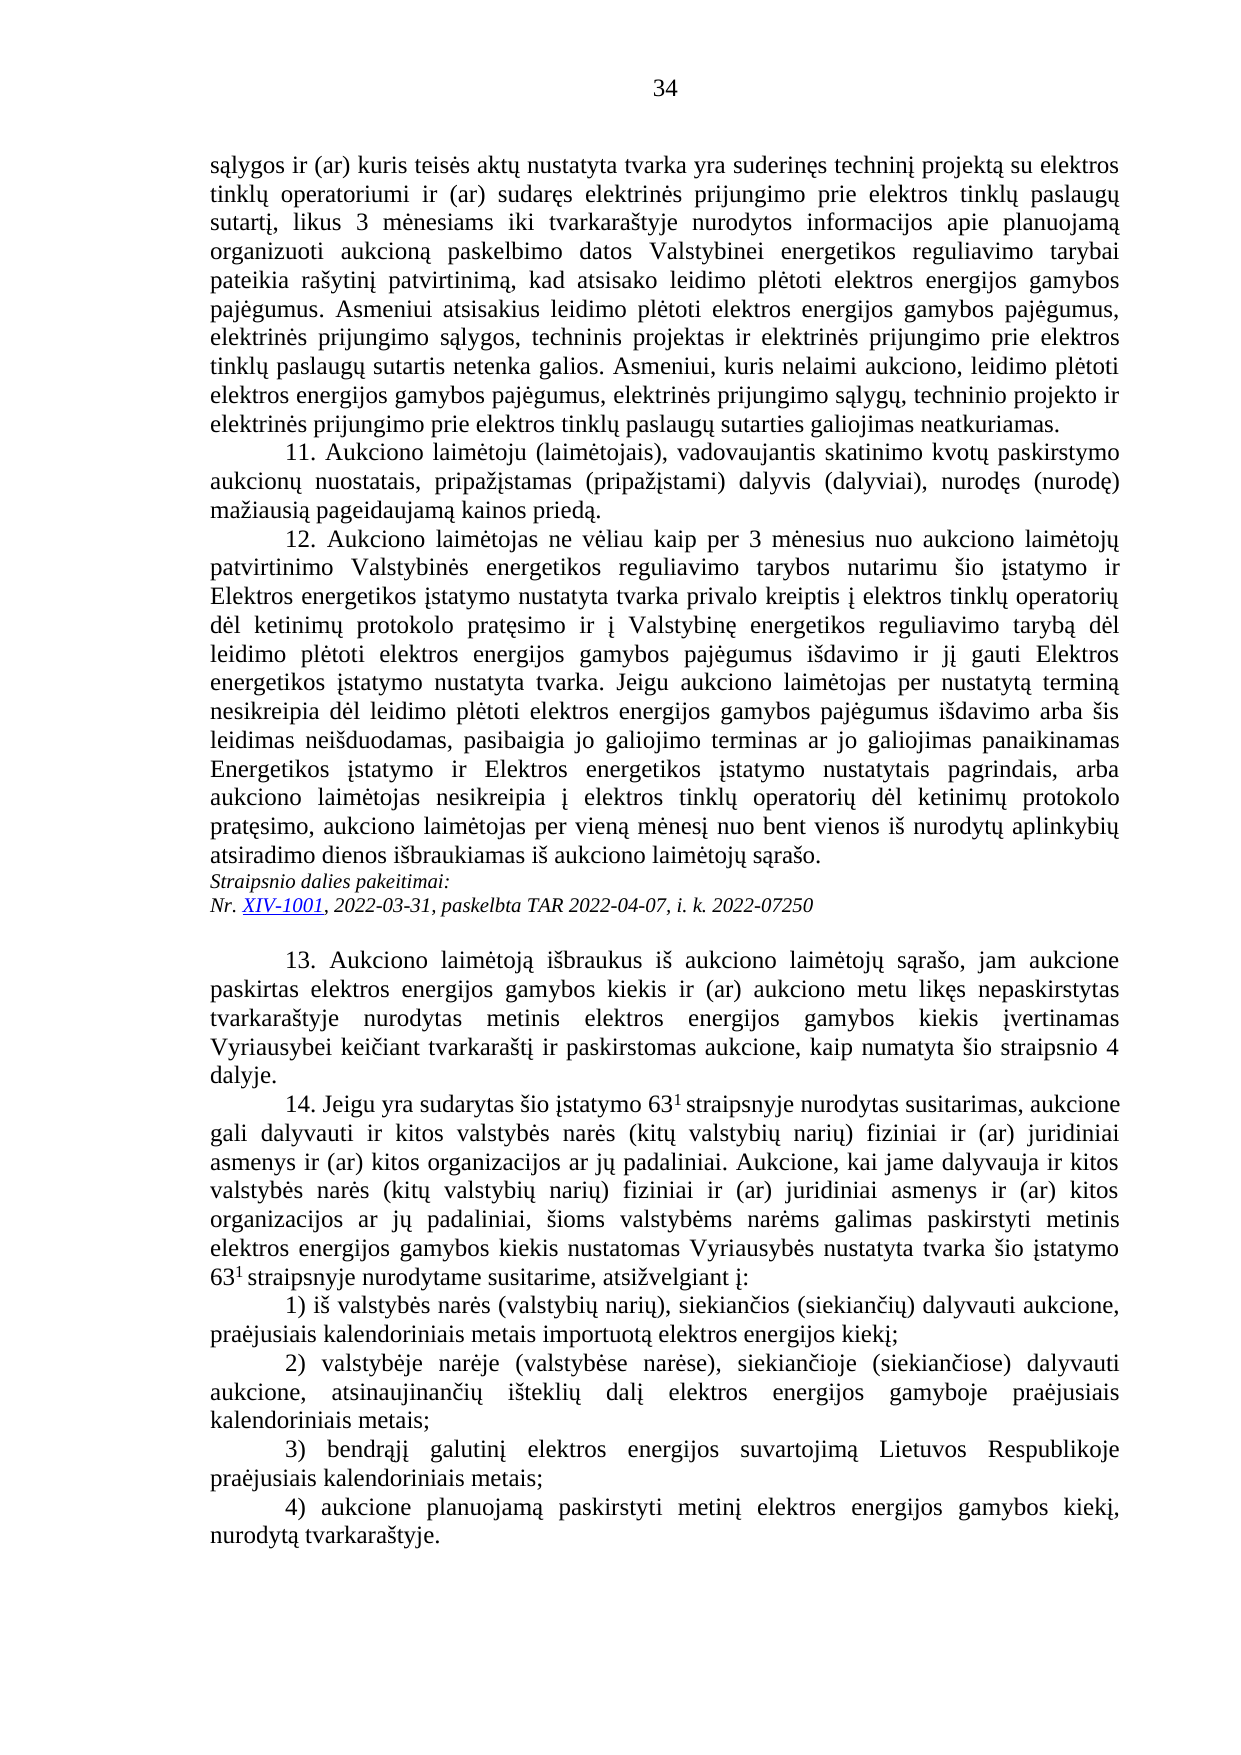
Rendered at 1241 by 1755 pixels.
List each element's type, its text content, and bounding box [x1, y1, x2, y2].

text 12. Aukciono laimėtojas ne vėliau kaip per 3 mėnesius nuo aukciono laimėtojų patvirtinimo Valstybinės energetikos reguliavimo tarybos nutarimu šio įstatymo ir Elektros energetikos įstatymo nustatyta tvarka privalo kreiptis į elektros tinklų operatorių dėl ketinimų protokolo pratęsimo ir į Valstybinę energetikos reguliavimo tarybą dėl leidimo plėtoti elektros energijos gamybos pajėgumus išdavimo ir jį gauti Elektros energetikos įstatymo nustatyta tvarka. Jeigu aukciono laimėtojas per nustatytą terminą nesikreipia dėl leidimo plėtoti elektros energijos gamybos pajėgumus išdavimo arba šis leidimas neišduodamas, pasibaigia jo galiojimo terminas ar jo galiojimas panaikinamas Energetikos įstatymo ir Elektros energetikos įstatymo nustatytais pagrindais, arba aukciono laimėtojas nesikreipia į elektros tinklų operatorių dėl ketinimų protokolo pratęsimo, aukciono laimėtojas per vieną mėnesį nuo bent vienos iš nurodytų aplinkybių atsiradimo dienos išbraukiamas iš aukciono laimėtojų sąrašo. [210, 524, 1120, 869]
text Straipsnio dalies pakeitimai: [210, 869, 1120, 893]
text 2) valstybėje narėje (valstybėse narėse), siekiančioje (siekiančiose) dalyvauti aukcione, atsinaujinančių išteklių dalį elektros energijos gamyboje praėjusiais kalendoriniais metais; [210, 1348, 1120, 1434]
text Nr. XIV-1001, 2022-03-31, paskelbta TAR 2022-04-07, i. k. 2022-07250 [210, 893, 1120, 917]
text 13. Aukciono laimėtoją išbraukus iš aukciono laimėtojų sąrašo, jam aukcione paskirtas elektros energijos gamybos kiekis ir (ar) aukciono metu likęs nepaskirstytas tvarkaraštyje nurodytas metinis elektros energijos gamybos kiekis įvertinamas Vyriausybei keičiant tvarkaraštį ir paskirstomas aukcione, kaip numatyta šio straipsnio 4 dalyje. [210, 946, 1120, 1089]
text 4) aukcione planuojamą paskirstyti metinį elektros energijos gamybos kiekį, nurodytą tvarkaraštyje. [210, 1492, 1120, 1549]
text 14. Jeigu yra sudarytas šio įstatymo 631 straipsnyje nurodytas susitarimas, aukcione gali dalyvauti ir kitos valstybės narės (kitų valstybių narių) fiziniai ir (ar) juridiniai asmenys ir (ar) kitos organizacijos ar jų padaliniai. Aukcione, kai jame dalyvauja ir kitos valstybės narės (kitų valstybių narių) fiziniai ir (ar) juridiniai asmenys ir (ar) kitos organizacijos ar jų padaliniai, šioms valstybėms narėms galimas paskirstyti metinis elektros energijos gamybos kiekis nustatomas Vyriausybės nustatyta tvarka šio įstatymo 631 straipsnyje nurodytame susitarime, atsižvelgiant į: [210, 1089, 1120, 1291]
text 11. Aukciono laimėtoju (laimėtojais), vadovaujantis skatinimo kvotų paskirstymo aukcionų nuostatais, pripažįstamas (pripažįstami) dalyvis (dalyviai), nurodęs (nurodę) mažiausią pageidaujamą kainos priedą. [210, 437, 1120, 524]
text 1) iš valstybės narės (valstybių narių), siekiančios (siekiančių) dalyvauti aukcione, praėjusiais kalendoriniais metais importuotą elektros energijos kiekį; [210, 1291, 1120, 1348]
text sąlygos ir (ar) kuris teisės aktų nustatyta tvarka yra suderinęs techninį projektą su elektros tinklų operatoriumi ir (ar) sudaręs elektrinės prijungimo prie elektros tinklų paslaugų sutartį, likus 3 mėnesiams iki tvarkaraštyje nurodytos informacijos apie planuojamą organizuoti aukcioną paskelbimo datos Valstybinei energetikos reguliavimo tarybai pateikia rašytinį patvirtinimą, kad atsisako leidimo plėtoti elektros energijos gamybos pajėgumus. Asmeniui atsisakius leidimo plėtoti elektros energijos gamybos pajėgumus, elektrinės prijungimo sąlygos, techninis projektas ir elektrinės prijungimo prie elektros tinklų paslaugų sutartis netenka galios. Asmeniui, kuris nelaimi aukciono, leidimo plėtoti elektros energijos gamybos pajėgumus, elektrinės prijungimo sąlygų, techninio projekto ir elektrinės prijungimo prie elektros tinklų paslaugų sutarties galiojimas neatkuriamas. [210, 150, 1120, 437]
text 3) bendrąjį galutinį elektros energijos suvartojimą Lietuvos Respublikoje praėjusiais kalendoriniais metais; [210, 1434, 1120, 1492]
